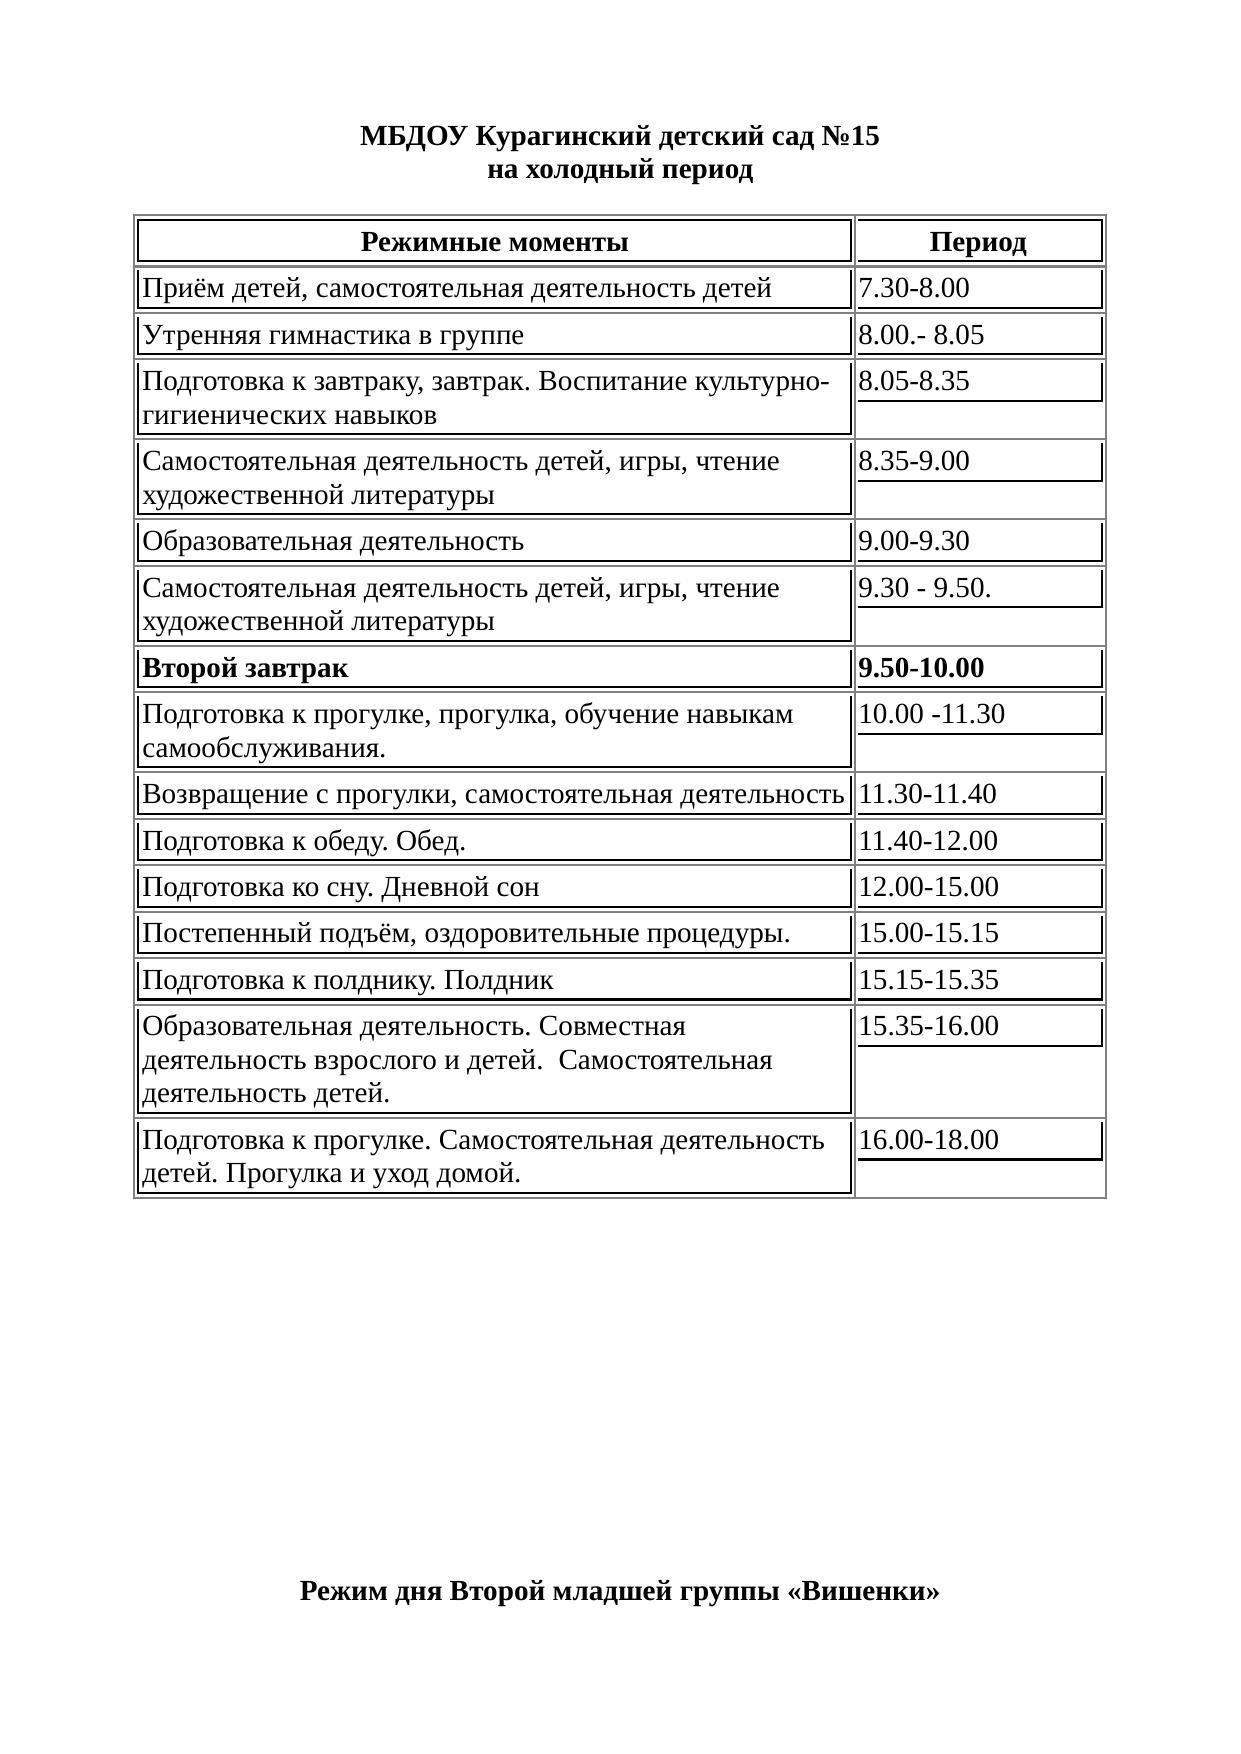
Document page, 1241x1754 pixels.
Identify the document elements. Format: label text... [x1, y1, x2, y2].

table_cell 11.40-12.00 [856, 820, 1105, 864]
table_cell Подготовка к прогулке. Самостоятельная деятельность детей. Прогулка и уход домой. [135, 1119, 854, 1197]
text Режим дня Второй младшей группы «Вишенки» [118, 1573, 1122, 1606]
table_cell 10.00 -11.30 [856, 693, 1105, 771]
table_cell Образовательная деятельность. Совместная деятельность взрослого и детей. Самостоятельная деятельность детей. [135, 1006, 854, 1117]
table_cell 16.00-18.00 [856, 1119, 1105, 1197]
table_cell 8.00.- 8.05 [856, 314, 1105, 358]
table_header Режимные моменты [135, 216, 854, 265]
table_cell 7.30-8.00 [856, 268, 1105, 312]
table_header Период [856, 216, 1105, 265]
table_cell 15.00-15.15 [856, 913, 1105, 957]
table_cell Возвращение с прогулки, самостоятельная деятельность [135, 773, 854, 818]
text МБДОУ Курагинский детский сад №15 [118, 118, 1122, 152]
text на холодный период [118, 152, 1122, 185]
table_cell Подготовка ко сну. Дневной сон [135, 866, 854, 911]
table_cell Подготовка к прогулке, прогулка, обучение навыкам самообслуживания. [135, 693, 854, 771]
table_cell Самостоятельная деятельность детей, игры, чтение художественной литературы [135, 567, 854, 645]
table_cell 8.35-9.00 [856, 440, 1105, 518]
table_cell Самостоятельная деятельность детей, игры, чтение художественной литературы [135, 440, 854, 518]
table_cell Подготовка к завтраку, завтрак. Воспитание культурно-гигиенических навыков [135, 360, 854, 438]
table_cell 11.30-11.40 [856, 773, 1105, 818]
table_cell 15.15-15.35 [856, 959, 1105, 1003]
table_cell Подготовка к полднику. Полдник [135, 959, 854, 1003]
table_cell Приём детей, самостоятельная деятельность детей [135, 268, 854, 312]
table_cell Подготовка к обеду. Обед. [135, 820, 854, 864]
table_cell 12.00-15.00 [856, 866, 1105, 911]
table_cell 9.50-10.00 [856, 647, 1105, 691]
table_cell 8.05-8.35 [856, 360, 1105, 438]
table_cell Образовательная деятельность [135, 520, 854, 565]
table_cell 9.00-9.30 [856, 520, 1105, 565]
table_cell Второй завтрак [135, 647, 854, 691]
table_cell 9.30 - 9.50. [856, 567, 1105, 645]
table_cell Постепенный подъём, оздоровительные процедуры. [135, 913, 854, 957]
table_cell 15.35-16.00 [856, 1006, 1105, 1117]
table_cell Утренняя гимнастика в группе [135, 314, 854, 358]
